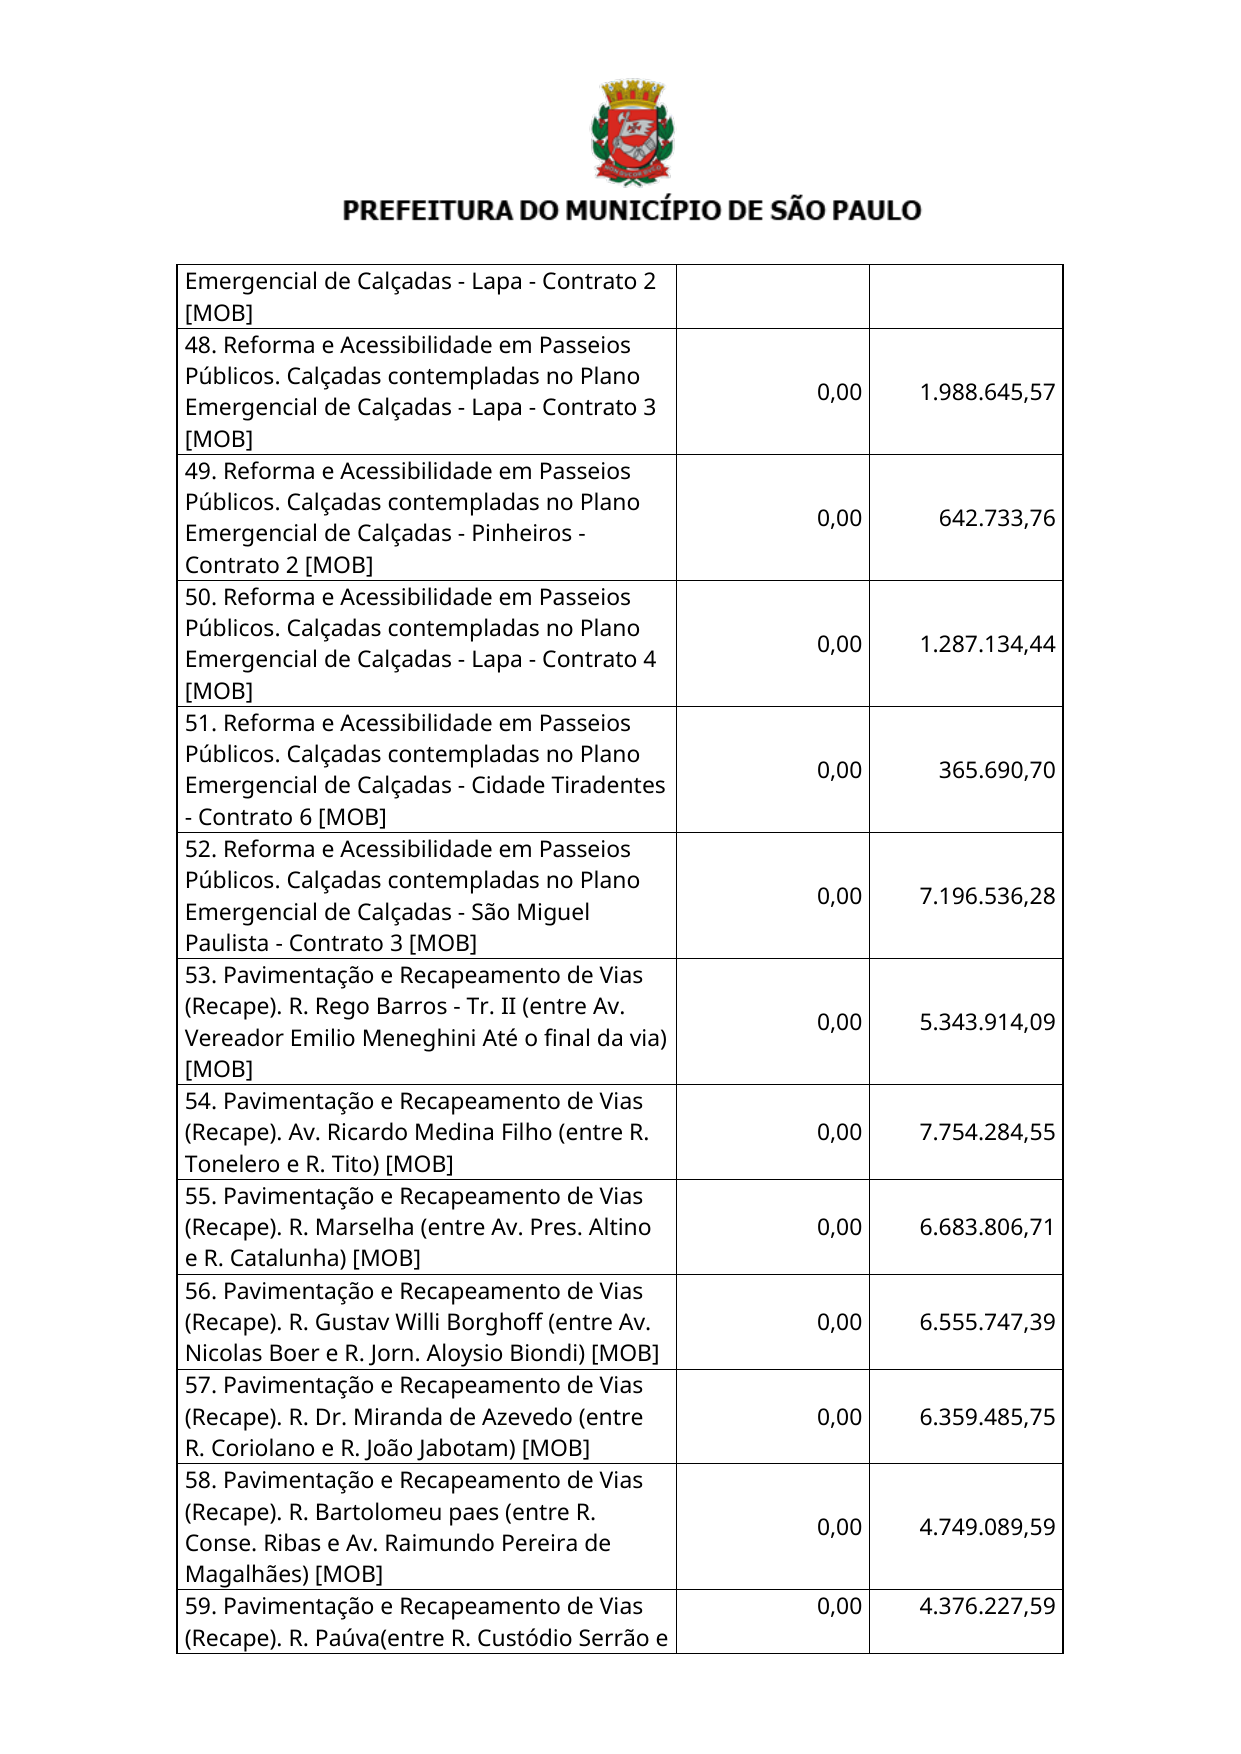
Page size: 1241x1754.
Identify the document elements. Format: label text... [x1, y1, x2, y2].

table_cell 0,00 [677, 455, 869, 580]
table_cell Emergencial de Calçadas - Lapa - Contrato 2 [MOB] [178, 265, 676, 328]
table_cell 57. Pavimentação e Recapeamento de Vias (Recape). R. Dr. Miranda de Azevedo (entre R. Coriolano e R. João Jabotam) [MOB] [178, 1370, 676, 1463]
table_cell 52. Reforma e Acessibilidade em Passeios Públicos. Calçadas contempladas no Plano Emergencial de Calçadas - São Miguel Paulista - Contrato 3 [MOB] [178, 833, 676, 958]
table_cell 1.287.134,44 [870, 581, 1062, 706]
table_cell 0,00 [677, 707, 869, 832]
table_cell 6.359.485,75 [870, 1370, 1062, 1463]
table_cell 58. Pavimentação e Recapeamento de Vias (Recape). R. Bartolomeu paes (entre R. Conse. Ribas e Av. Raimundo Pereira de Magalhães) [MOB] [178, 1464, 676, 1589]
table_cell 51. Reforma e Acessibilidade em Passeios Públicos. Calçadas contempladas no Plano Emergencial de Calçadas - Cidade Tiradentes - Contrato 6 [MOB] [178, 707, 676, 832]
table_cell 0,00 [677, 329, 869, 454]
table_cell [677, 265, 869, 328]
table_cell 48. Reforma e Acessibilidade em Passeios Públicos. Calçadas contempladas no Plano Emergencial de Calçadas - Lapa - Contrato 3 [MOB] [178, 329, 676, 454]
table_cell 6.683.806,71 [870, 1180, 1062, 1274]
table_cell 0,00 [677, 1370, 869, 1463]
table_cell 0,00 [677, 1275, 869, 1368]
table_cell 0,00 [677, 1085, 869, 1179]
table_cell 4.749.089,59 [870, 1464, 1062, 1589]
table_cell 0,00 [677, 581, 869, 706]
table_cell 7.754.284,55 [870, 1085, 1062, 1179]
table_cell 53. Pavimentação e Recapeamento de Vias (Recape). R. Rego Barros - Tr. II (entre Av. Vereador Emilio Meneghini Até o final da via) [MOB] [178, 959, 676, 1084]
table_cell 0,00 [677, 1590, 869, 1653]
table_cell 0,00 [677, 959, 869, 1084]
table_cell 49. Reforma e Acessibilidade em Passeios Públicos. Calçadas contempladas no Plano Emergencial de Calçadas - Pinheiros - Contrato 2 [MOB] [178, 455, 676, 580]
table_cell 55. Pavimentação e Recapeamento de Vias (Recape). R. Marselha (entre Av. Pres. Altino e R. Catalunha) [MOB] [178, 1180, 676, 1274]
table_cell 59. Pavimentação e Recapeamento de Vias (Recape). R. Paúva(entre R. Custódio Serrão e [178, 1590, 676, 1653]
table_cell 642.733,76 [870, 455, 1062, 580]
table_cell 56. Pavimentação e Recapeamento de Vias (Recape). R. Gustav Willi Borghoff (entre Av. Nicolas Boer e R. Jorn. Aloysio Biondi) [MOB] [178, 1275, 676, 1368]
table_cell 4.376.227,59 [870, 1590, 1062, 1653]
table_cell 0,00 [677, 1464, 869, 1589]
table_cell 7.196.536,28 [870, 833, 1062, 958]
table_cell 50. Reforma e Acessibilidade em Passeios Públicos. Calçadas contempladas no Plano Emergencial de Calçadas - Lapa - Contrato 4 [MOB] [178, 581, 676, 706]
table_cell 5.343.914,09 [870, 959, 1062, 1084]
table_cell 365.690,70 [870, 707, 1062, 832]
table_cell 0,00 [677, 833, 869, 958]
table_cell 54. Pavimentação e Recapeamento de Vias (Recape). Av. Ricardo Medina Filho (entre R. Tonelero e R. Tito) [MOB] [178, 1085, 676, 1179]
table_cell 0,00 [677, 1180, 869, 1274]
table_cell 1.988.645,57 [870, 329, 1062, 454]
table_cell [870, 265, 1062, 328]
table_cell 6.555.747,39 [870, 1275, 1062, 1368]
